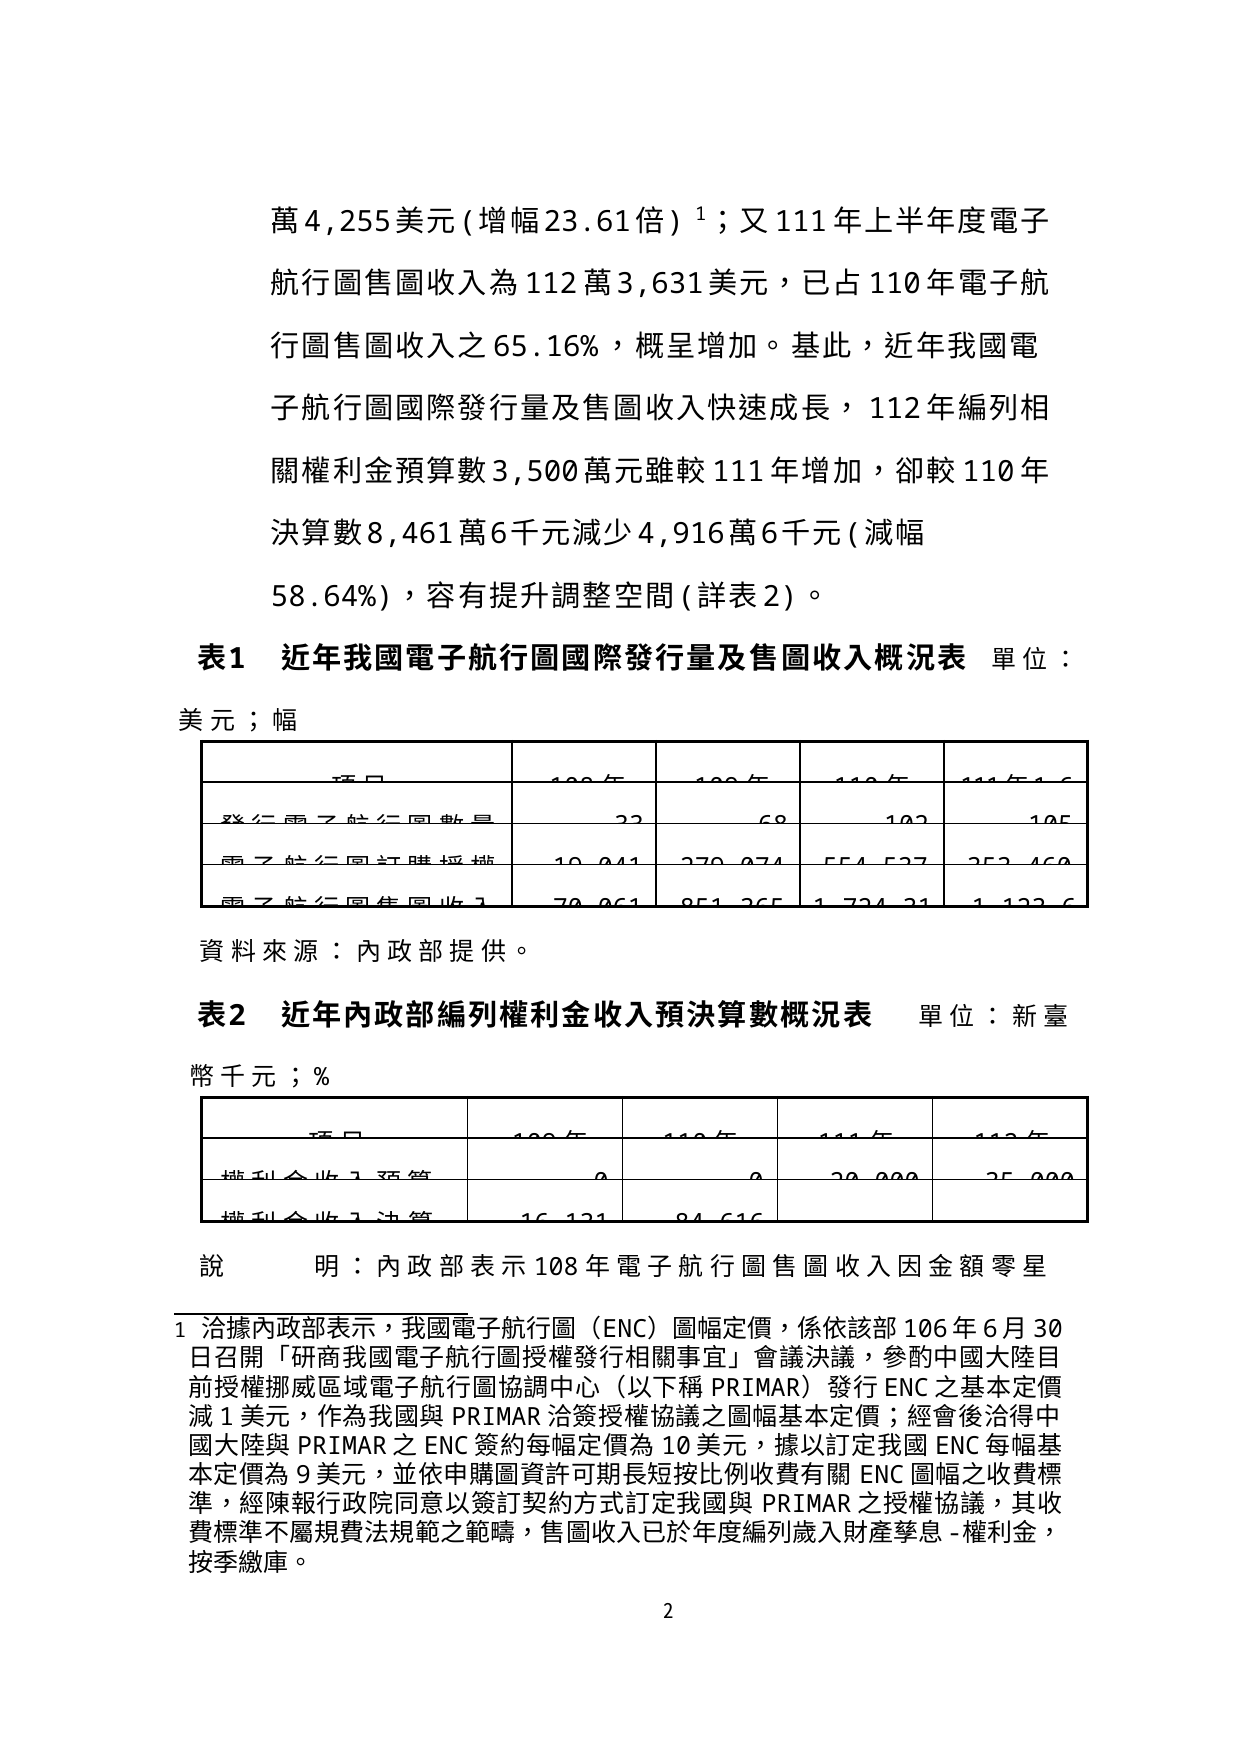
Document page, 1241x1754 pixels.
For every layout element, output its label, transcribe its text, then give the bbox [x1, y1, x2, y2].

table_header 112年 [933, 1099, 1086, 1137]
table_cell 279,074 [657, 824, 799, 864]
table_cell 16,131 [468, 1180, 622, 1220]
table_cell 105 [945, 783, 1086, 822]
table_cell 33 [513, 783, 655, 822]
table_header 109年 [657, 743, 799, 781]
text 洽據內政部表示，我國電子航行圖（ENC）圖幅定價，係依該部106年6月30日召開「研商我國電子航行圖授權發行相關事宜」會議決議，參酌中國大陸目前授權挪威區域電子航行圖協調中心（以下稱PRIMAR）發行ENC之基本定價減1美元，作為我國與PRIMAR洽簽授權協議之圖幅基本定價；經會後洽得中國大陸與PRIMAR之ENC簽約每幅定價為10美元，據以訂定我國ENC每幅基本定價為9美元，並依申購圖資許可期長短按比例收費有關ENC圖幅之收費標準，經陳報行政院同意以簽訂契約方式訂定我國與PRIMAR之授權協議，其收費標準不屬規費法規範之範疇，售圖收入已於年度編列歲入財產孳息-權利金，按季繳庫。 [174, 1314, 1063, 1577]
table_cell 19,041 [513, 824, 655, 864]
table_header 111年1-6月 [945, 743, 1086, 781]
table_cell 84,616 [623, 1180, 777, 1220]
table_cell 0 [623, 1139, 777, 1178]
table_cell 發行電子航行圖數量 [203, 783, 511, 822]
table_header 110年 [623, 1099, 777, 1137]
table_header 108年 [513, 743, 655, 781]
table_cell 851,365 [657, 865, 799, 905]
table_cell 68 [657, 783, 799, 822]
table_header 項目 [203, 743, 511, 781]
table_cell 35,000 [933, 1139, 1086, 1178]
table_header 項目 [346, 1133, 359, 1137]
table_cell 70,061 [513, 865, 655, 905]
table_cell 1,724,316 [801, 865, 943, 905]
text 表2 近年內政部編列權利金收入預決算數概況表 單位：新臺幣千元；% [176, 971, 1087, 1096]
table_cell 權利金收入預算數 [203, 1139, 467, 1178]
table_cell 1,123,631 [945, 865, 1086, 905]
text 萬4,255美元(增幅23.61倍) ；又111年上半年度電子航行圖售圖收入為112萬3,631美元，已占110年電子航行圖售圖收入之65.16%，概呈增加。基此，近年我國電子航行圖國際發行量及售圖收入快速成長，112年編列相關權利金預算數3,500萬元雖較111年增加，卻較110年決算數8,461萬6千元減少4,916萬6千元(減幅58.64%)，容有提升調整空間(詳表2)。 [264, 177, 1061, 615]
table_cell 353,460 [945, 824, 1086, 864]
table_cell 電子航行圖訂購授權數量 [203, 824, 511, 864]
table_header 項目 [368, 777, 381, 781]
table_cell ─ [778, 1180, 932, 1220]
table_cell 102 [801, 783, 943, 822]
table_header 109年 [468, 1099, 622, 1137]
text 資料來源：內政部提供。 [176, 908, 1061, 971]
table_cell 權利金收入決算數 [203, 1180, 467, 1220]
table_cell 20,000 [778, 1139, 932, 1178]
text 表1 近年我國電子航行圖國際發行量及售圖收入概況表 單位：美元；幅 [175, 615, 1072, 740]
text 說 明：內政部表示108年電子航行圖售圖收入因金額零星而列為其他收入。 [190, 1223, 1061, 1285]
table_cell 554,537 [801, 824, 943, 864]
table_cell 電子航行圖售圖收入 [203, 865, 511, 905]
table_header 110年 [801, 743, 943, 781]
table_header 項目 [203, 1099, 467, 1137]
table_cell ─ [933, 1180, 1086, 1220]
table_header 111年 [778, 1099, 932, 1137]
table_cell 0 [468, 1139, 622, 1178]
